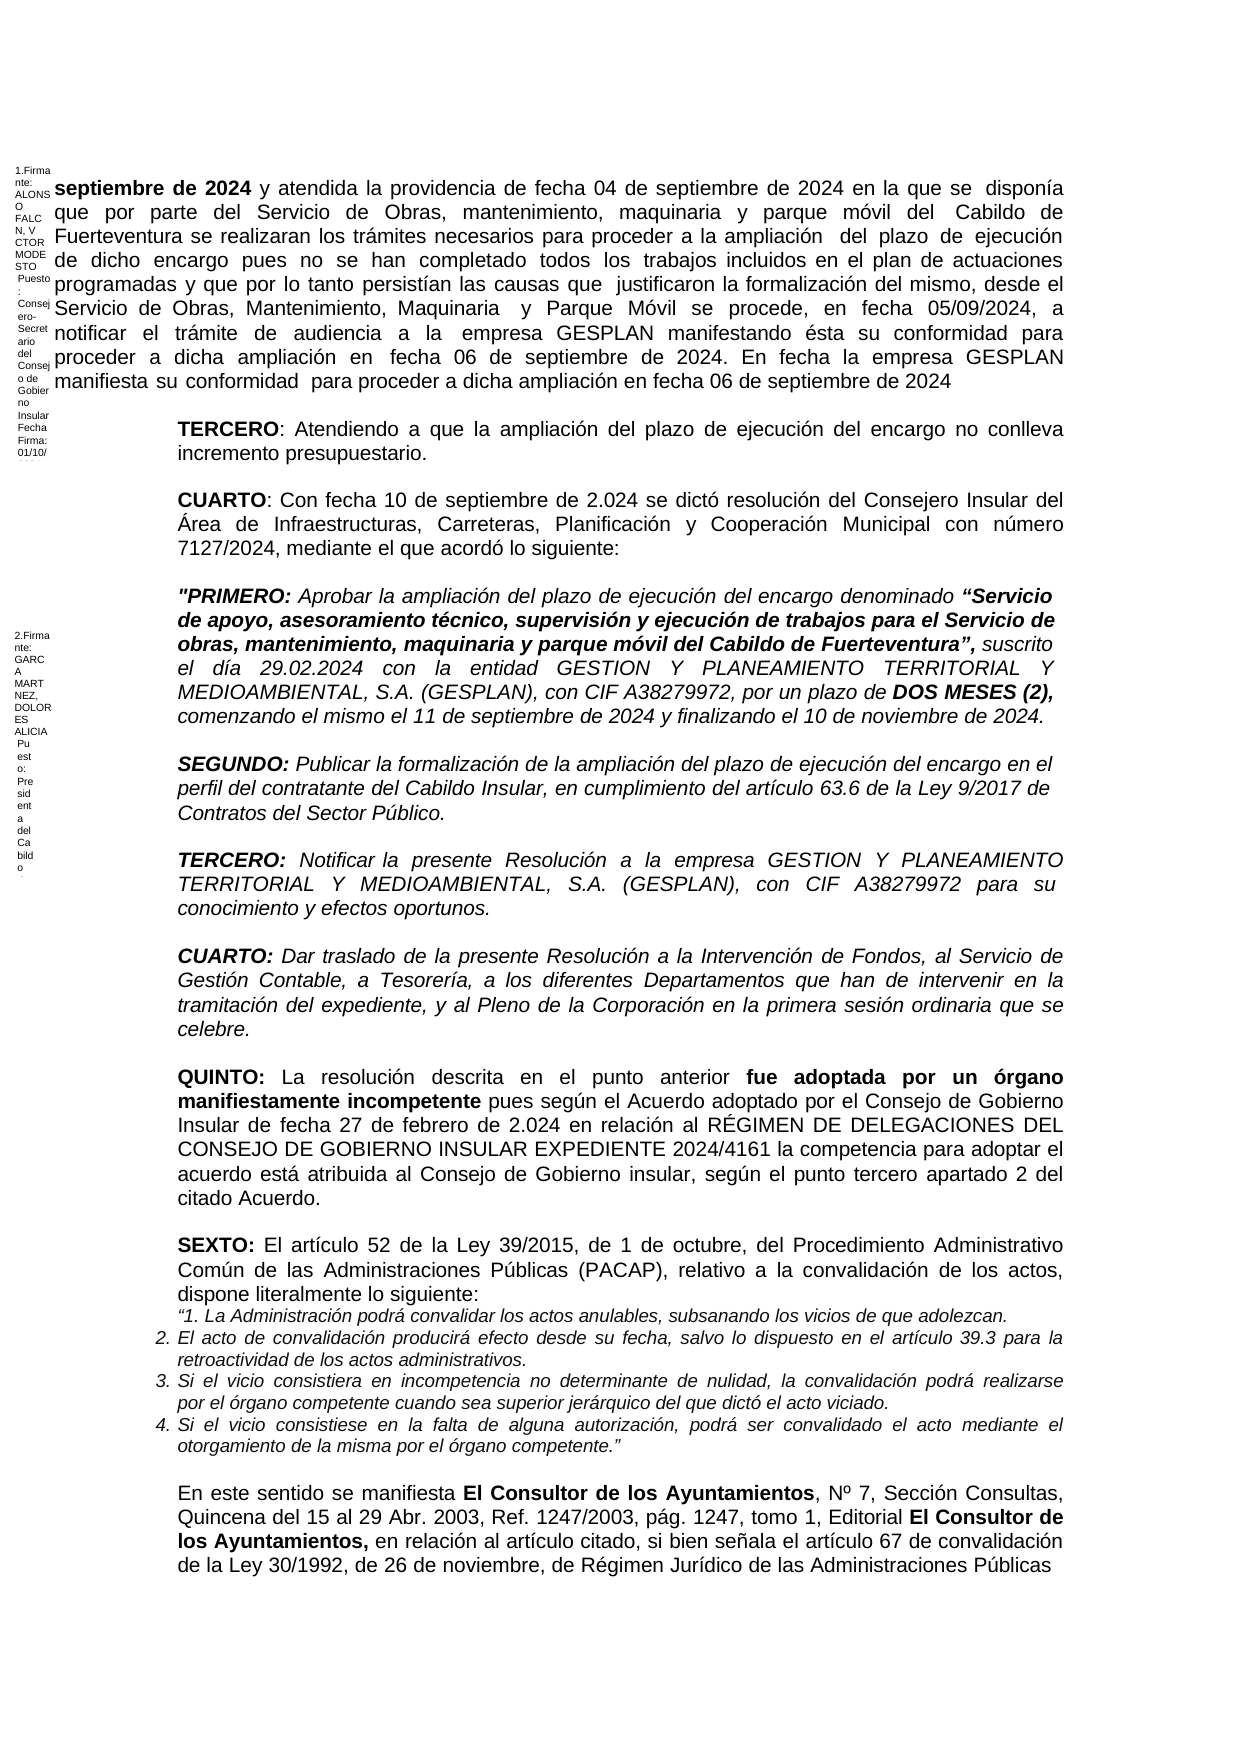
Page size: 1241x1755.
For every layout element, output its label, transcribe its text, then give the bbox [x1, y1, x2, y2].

list El acto de convalidación producirá efecto desde su fecha, salvo lo dispuesto en el artículo 39.3 para la retroactividad de los actos administrativos. [155, 1327, 1064, 1370]
text SEGUNDO: Publicar la formalización de la ampliación del plazo de ejecución del encargo en el perfil del contratante del Cabildo Insular, en cumplimiento del artículo 63.6 de la Ley 9/2017 de Contratos del Sector Público. [177, 752, 1060, 824]
text 2.Firmante: GARC A MART NEZ, DOLORES ALICIA [14, 629, 52, 737]
text Puesto: Consejero-Secretario del Consejo de Gobierno Insular Fecha Firma: 01/10/2024 09:47:50 [18, 273, 51, 461]
text conocimiento y efectos oportunos. [177, 896, 1241, 920]
text QUINTO: La resolución descrita en el punto anterior fue adoptada por un órgano manifiestamente incompetente pues según el Acuerdo adoptado por el Consejo de Gobierno Insular de fecha 27 de febrero de 2.024 en relación al RÉGIMEN DE DELEGACIONES DEL CONSEJO DE GOBIERNO INSULAR EXPEDIENTE 2024/4161 la competencia para adoptar el acuerdo está atribuida al Consejo de Gobierno insular, según el punto tercero apartado 2 del citado Acuerdo. [177, 1065, 1064, 1209]
list Si el vicio consistiese en la falta de alguna autorización, podrá ser convalidado el acto mediante el otorgamiento de la misma por el órgano competente.” [155, 1413, 1064, 1457]
text Puesto: Presidenta del Cabildo de Fuerteventura Fecha Firma: 01/10/2024 10:09:41 [17, 738, 34, 877]
text SEXTO: El artículo 52 de la Ley 39/2015, de 1 de octubre, del Procedimiento Administrativo Común de las Administraciones Públicas (PACAP), relativo a la convalidación de los actos, dispone literalmente lo siguiente: [177, 1233, 1064, 1306]
subtitle septiembre de 2024 y atendida la providencia de fecha 04 de septiembre de 2024 en la que se disponía que por parte del Servicio de Obras, mantenimiento, maquinaria y parque móvil del Cabildo de Fuerteventura se realizaran los trámites necesarios para proceder a la ampliación del plazo de ejecución de dicho encargo pues no se han completado todos los trabajos incluidos en el plan de actuaciones programadas y que por lo tanto persistían las causas que justificaron la formalización del mismo, desde el Servicio de Obras, Mantenimiento, Maquinaria y Parque Móvil se procede, en fecha 05/09/2024, a notificar el trámite de audiencia a la empresa GESPLAN manifestando ésta su conformidad para proceder a dicha ampliación en fecha 06 de septiembre de 2024. En fecha la empresa GESPLAN manifiesta su conformidad para proceder a dicha ampliación en fecha 06 de septiembre de 2024 [54, 175, 1064, 393]
text En este sentido se manifiesta El Consultor de los Ayuntamientos, Nº 7, Sección Consultas, Quincena del 15 al 29 Abr. 2003, Ref. 1247/2003, pág. 1247, tomo 1, Editorial El Consultor de los Ayuntamientos, en relación al artículo citado, si bien señala el artículo 67 de convalidación de la Ley 30/1992, de 26 de noviembre, de Régimen Jurídico de las Administraciones Públicas [177, 1481, 1064, 1577]
text TERCERO: Notificar la presente Resolución a la empresa GESTION Y PLANEAMIENTO TERRITORIAL Y MEDIOAMBIENTAL, S.A. (GESPLAN), con CIF A38279972 para su [177, 848, 1064, 896]
text “1. La Administración podrá convalidar los actos anulables, subsanando los vicios de que adolezcan. [177, 1306, 1241, 1327]
text comenzando el mismo el 11 de septiembre de 2024 y finalizando el 10 de noviembre de 2024. [177, 704, 1241, 728]
text CUARTO: Con fecha 10 de septiembre de 2.024 se dictó resolución del Consejero Insular del Área de Infraestructuras, Carreteras, Planificación y Cooperación Municipal con número 7127/2024, mediante el que acordó lo siguiente: [177, 488, 1064, 560]
text TERCERO: Atendiendo a que la ampliación del plazo de ejecución del encargo no conlleva incremento presupuestario. [177, 416, 1064, 464]
text 1.Firmante: ALONSO FALC N, V CTOR MODESTO [15, 165, 52, 273]
text "PRIMERO: Aprobar la ampliación del plazo de ejecución del encargo denominado “Servicio de apoyo, asesoramiento técnico, supervisión y ejecución de trabajos para el Servicio de obras, mantenimiento, maquinaria y parque móvil del Cabildo de Fuerteventura”, suscrito el día 29.02.2024 con la entidad GESTION Y PLANEAMIENTO TERRITORIAL Y MEDIOAMBIENTAL, S.A. (GESPLAN), con CIF A38279972, por un plazo de DOS MESES (2), [177, 583, 1060, 704]
list Si el vicio consistiera en incompetencia no determinante de nulidad, la convalidación podrá realizarse por el órgano competente cuando sea superior jerárquico del que dictó el acto viciado. [155, 1370, 1064, 1413]
text CUARTO: Dar traslado de la presente Resolución a la Intervención de Fondos, al Servicio de Gestión Contable, a Tesorería, a los diferentes Departamentos que han de intervenir en la tramitación del expediente, y al Pleno de la Corporación en la primera sesión ordinaria que se celebre. [177, 944, 1064, 1041]
